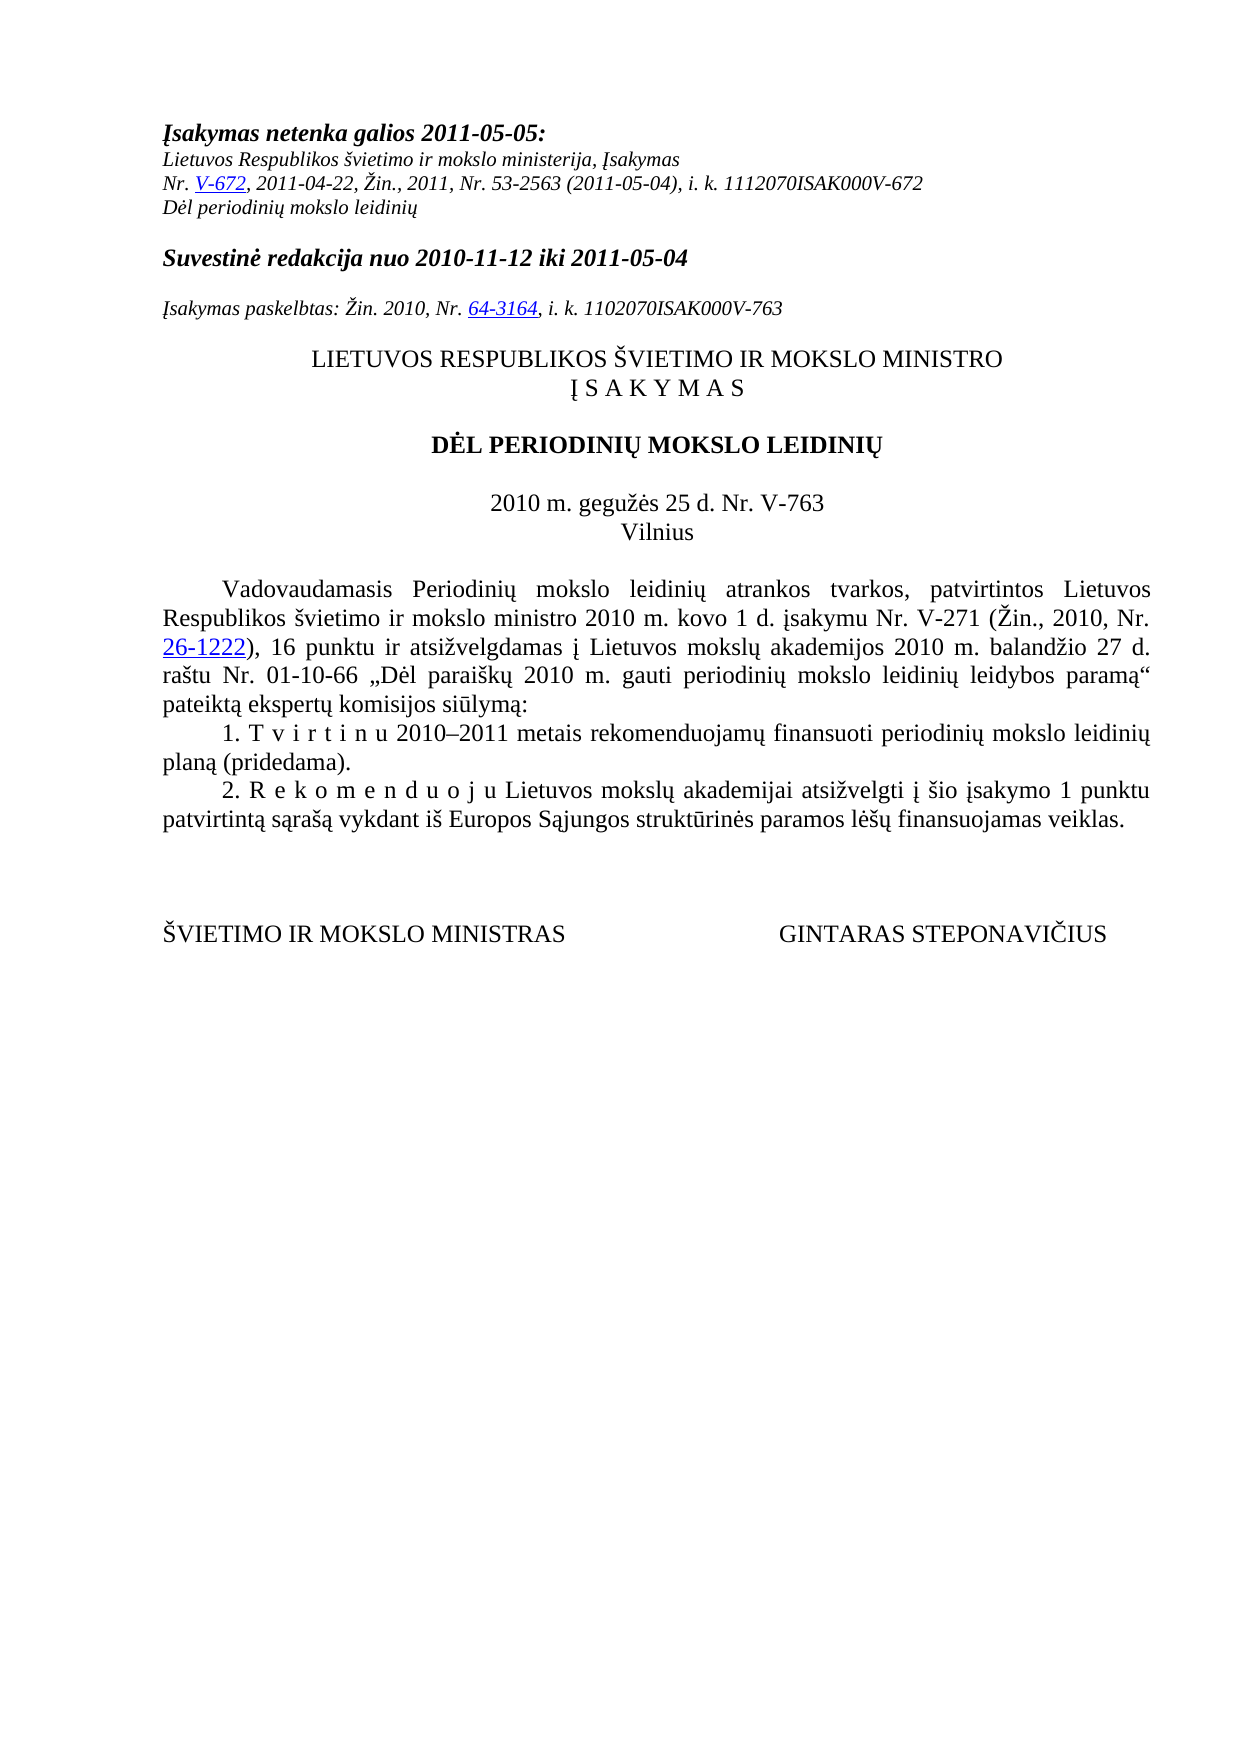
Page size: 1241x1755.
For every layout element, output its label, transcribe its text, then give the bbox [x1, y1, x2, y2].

text Vadovaudamasis Periodinių mokslo leidinių atrankos tvarkos, patvirtintos Lietuvos Respublikos švietimo ir mokslo ministro 2010 m. kovo 1 d. įsakymu Nr. V-271 (Žin., 2010, Nr. 26-1222), 16 punktu ir atsižvelgdamas į Lietuvos mokslų akademijos 2010 m. balandžio 27 d. raštu Nr. 01-10-66 „Dėl paraiškų 2010 m. gauti periodinių mokslo leidinių leidybos paramą“ pateiktą ekspertų komisijos siūlymą: [162, 574, 1152, 718]
text LIETUVOS RESPUBLIKOS ŠVIETIMO IR MOKSLO MINISTRO [162, 344, 1152, 373]
text Švietimo ir mokslo ministras Gintaras Steponavičius [162, 919, 1152, 948]
text 2. R e k o m e n d u o j u Lietuvos mokslų akademijai atsižvelgti į šio įsakymo 1 punktu patvirtintą sąrašą vykdant iš Europos Sąjungos struktūrinės paramos lėšų finansuojamas veiklas. [162, 775, 1152, 833]
text Dėl periodinių mokslo leidinių [162, 195, 1152, 219]
text DĖL PERIODINIŲ MOKSLO LEIDINIŲ [162, 430, 1152, 459]
text Suvestinė redakcija nuo 2010-11-12 iki 2011-05-04 [162, 243, 1152, 272]
text Lietuvos Respublikos švietimo ir mokslo ministerija, Įsakymas [162, 147, 1152, 171]
text Įsakymas paskelbtas: Žin. 2010, Nr. 64-3164, i. k. 1102070ISAK000V-763 [162, 296, 1152, 320]
text 1. T v i r t i n u 2010–2011 metais rekomenduojamų finansuoti periodinių mokslo leidinių planą (pridedama). [162, 718, 1152, 775]
text Vilnius [162, 517, 1152, 545]
text 2010 m. gegužės 25 d. Nr. V-763 [162, 488, 1152, 517]
text Į S A K Y M A S [162, 373, 1152, 402]
text Įsakymas netenka galios 2011-05-05: [162, 118, 1152, 147]
text Nr. V-672, 2011-04-22, Žin., 2011, Nr. 53-2563 (2011-05-04), i. k. 1112070ISAK000V-672 [162, 171, 1152, 195]
